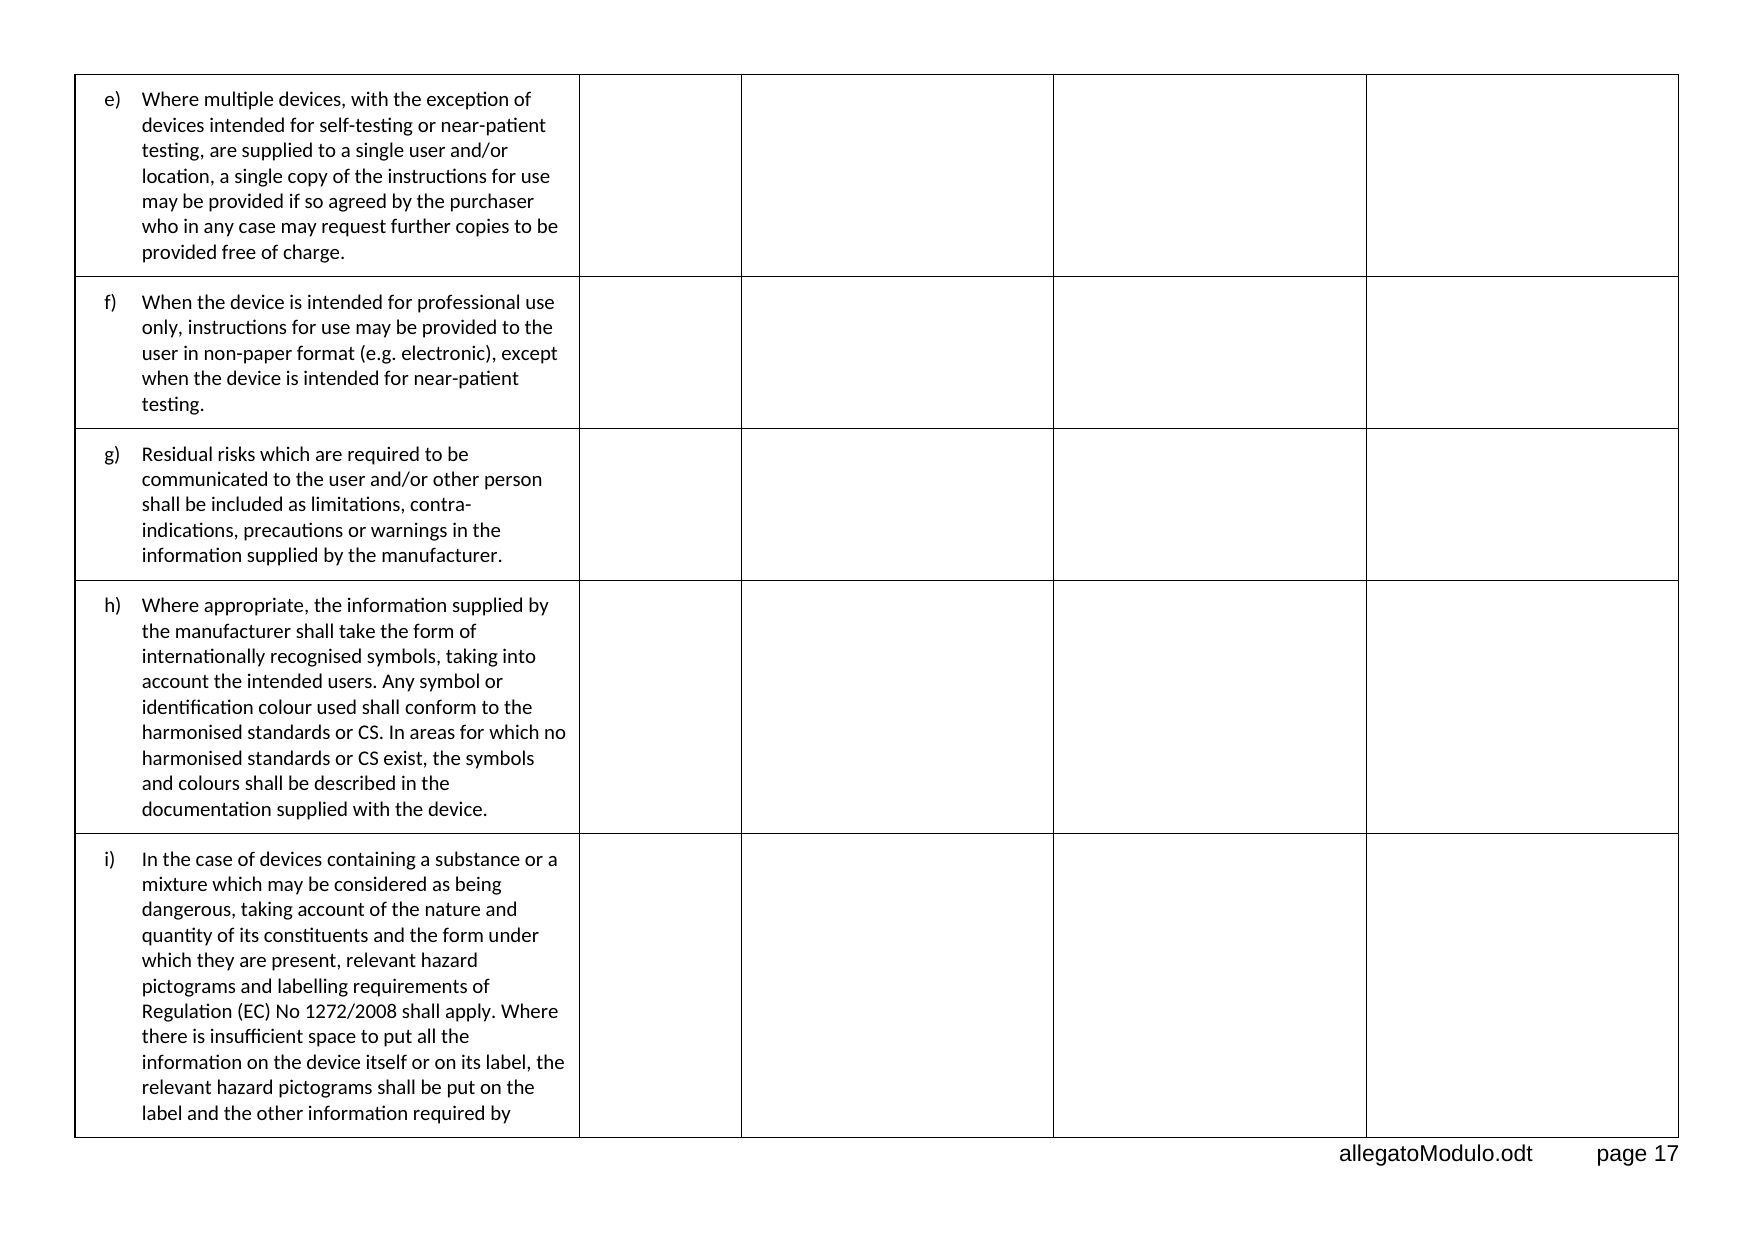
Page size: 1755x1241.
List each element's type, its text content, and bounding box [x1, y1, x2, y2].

table_cell [742, 75, 1053, 276]
table_cell [1054, 581, 1366, 833]
table_cell Residual risks which are required to be communicated to the user and/or other person shall be included as limitations, contra-indications, precautions or warnings in the information supplied by the manufacturer. [76, 429, 579, 579]
table_cell In the case of devices containing a substance or a mixture which may be considered as being dangerous, taking account of the nature and quantity of its constituents and the form under which they are present, relevant hazard pictograms and labelling requirements of Regulation (EC) No 1272/2008 shall apply. Where there is insufficient space to put all the information on the device itself or on its label, the relevant hazard pictograms shall be put on the label and the other information required by [76, 834, 579, 1137]
table_cell [1367, 429, 1678, 579]
table_cell [580, 75, 741, 276]
table_cell [1367, 277, 1678, 428]
table_cell [742, 429, 1053, 579]
table_cell [1054, 429, 1366, 579]
table_cell [580, 834, 741, 1137]
table_cell When the device is intended for professional use only, instructions for use may be provided to the user in non-paper format (e.g. electronic), except when the device is intended for near-patient testing. [76, 277, 579, 428]
table_cell [580, 429, 741, 579]
table_cell [1054, 834, 1366, 1137]
table_cell [742, 277, 1053, 428]
table_cell [580, 581, 741, 833]
table_cell Where multiple devices, with the exception of devices intended for self-testing or near-patient testing, are supplied to a single user and/or location, a single copy of the instructions for use may be provided if so agreed by the purchaser who in any case may request further copies to be provided free of charge. [76, 75, 579, 276]
table_cell [742, 834, 1053, 1137]
table_cell [1367, 75, 1678, 276]
table_cell [742, 581, 1053, 833]
table_cell [580, 277, 741, 428]
table_cell [1367, 834, 1678, 1137]
table_cell [1054, 75, 1366, 276]
table_cell [1054, 277, 1366, 428]
table_cell [1367, 581, 1678, 833]
table_cell Where appropriate, the information supplied by the manufacturer shall take the form of internationally recognised symbols, taking into account the intended users. Any symbol or identification colour used shall conform to the harmonised standards or CS. In areas for which no harmonised standards or CS exist, the symbols and colours shall be described in the documentation supplied with the device. [76, 581, 579, 833]
